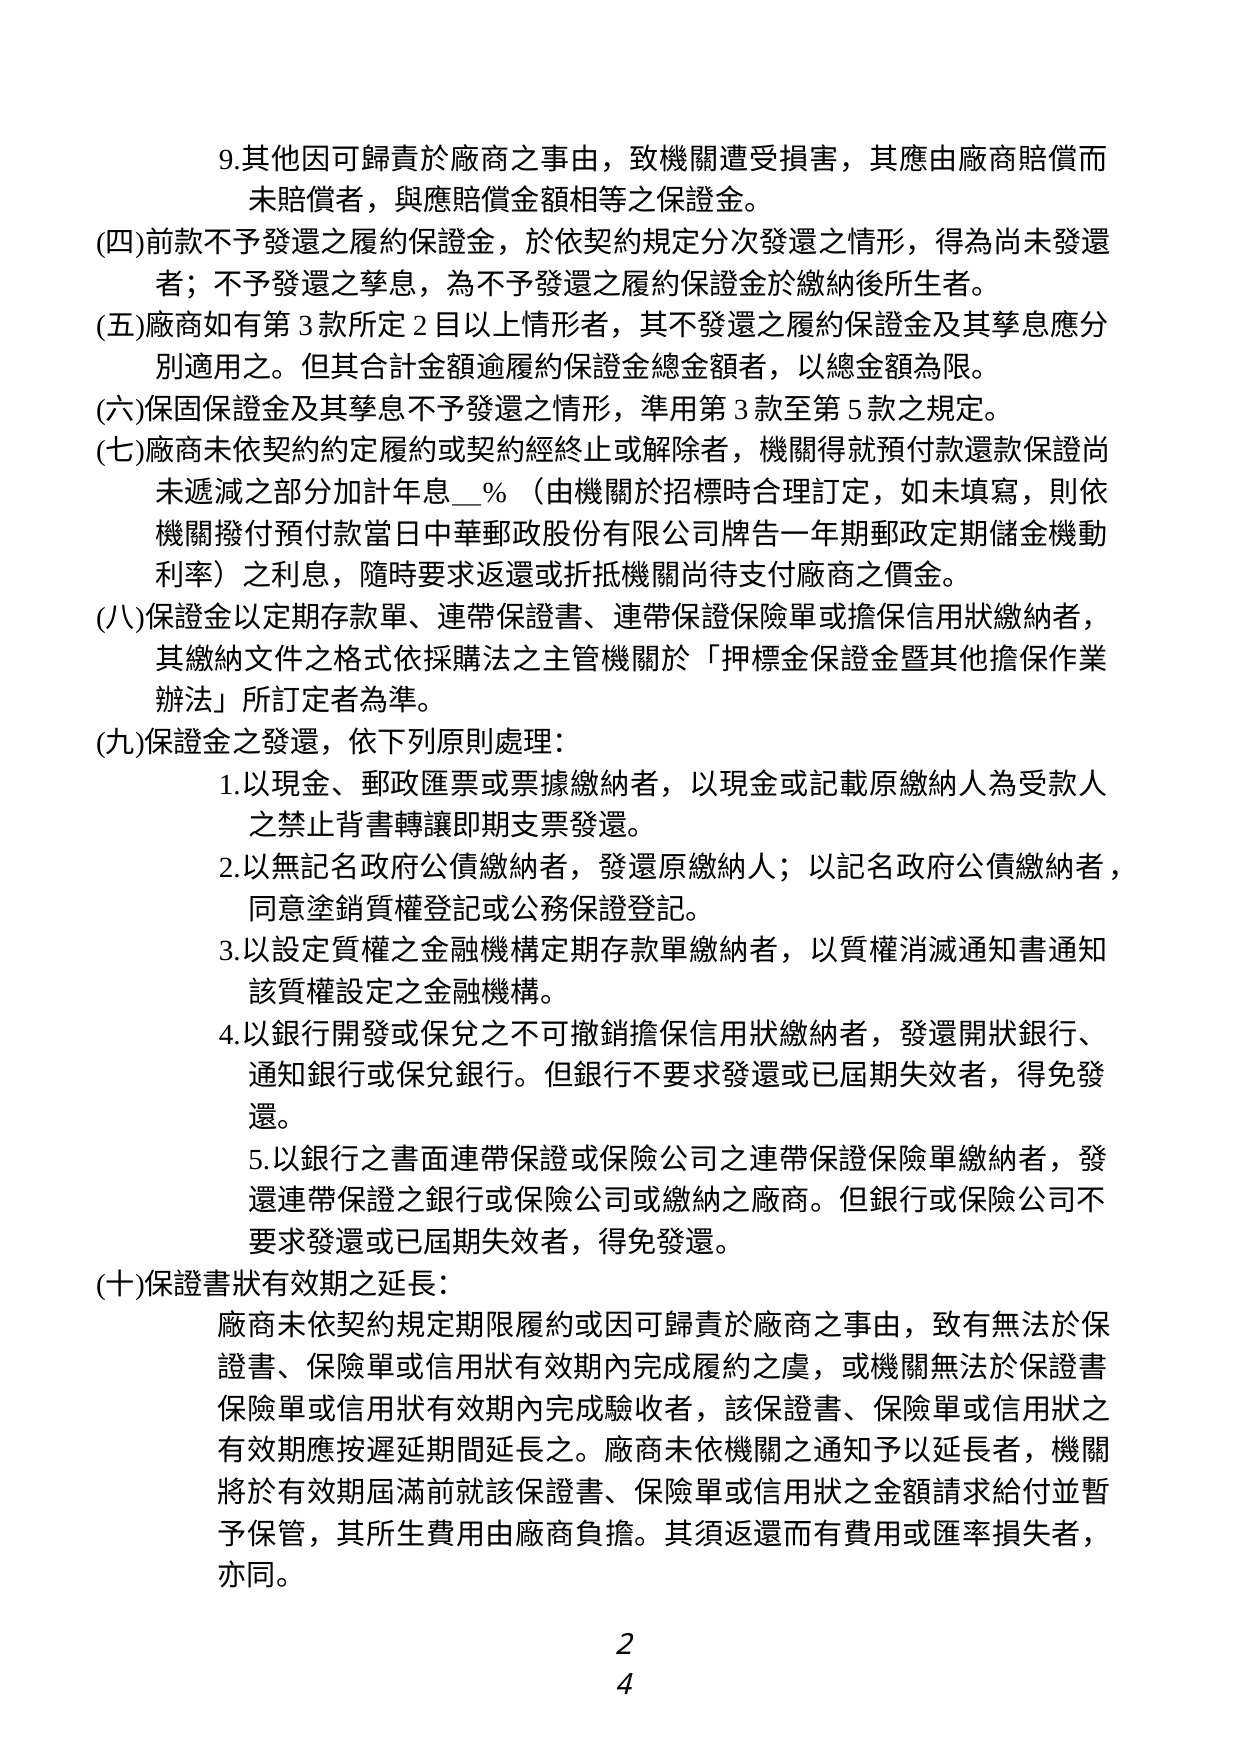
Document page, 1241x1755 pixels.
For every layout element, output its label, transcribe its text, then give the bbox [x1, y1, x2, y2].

text 5.以銀行之書面連帶保證或保險公司之連帶保證保險單繳納者，發還連帶保證之銀行或保險公司或繳納之廠商。但銀行或保險公司不要求發還或已屆期失效者，得免發還。 [248, 1136, 1108, 1261]
text 2.以無記名政府公債繳納者，發還原繳納人；以記名政府公債繳納者，同意塗銷質權登記或公務保證登記。 [218, 844, 1108, 927]
text (六)保固保證金及其孳息不予發還之情形，準用第3款至第5款之規定。 [96, 386, 1110, 427]
text 3.以設定質權之金融機構定期存款單繳納者，以質權消滅通知書通知該質權設定之金融機構。 [218, 927, 1108, 1011]
text (十)保證書狀有效期之延長： [96, 1261, 1110, 1302]
text 9.其他因可歸責於廠商之事由，致機關遭受損害，其應由廠商賠償而未賠償者，與應賠償金額相等之保證金。 [218, 136, 1108, 219]
text (七)廠商未依契約約定履約或契約經終止或解除者，機關得就預付款還款保證尚未遞減之部分加計年息＿% （由機關於招標時合理訂定，如未填寫，則依機關撥付預付款當日中華郵政股份有限公司牌告一年期郵政定期儲金機動利率）之利息，隨時要求返還或折抵機關尚待支付廠商之價金。 [96, 427, 1110, 594]
text 廠商未依契約規定期限履約或因可歸責於廠商之事由，致有無法於保證書、保險單或信用狀有效期內完成履約之虞，或機關無法於保證書、保險單或信用狀有效期內完成驗收者，該保證書、保險單或信用狀之有效期應按遲延期間延長之。廠商未依機關之通知予以延長者，機關將於有效期屆滿前就該保證書、保險單或信用狀之金額請求給付並暫予保管，其所生費用由廠商負擔。其須返還而有費用或匯率損失者，亦同。 [217, 1302, 1110, 1594]
text (五)廠商如有第3款所定2目以上情形者，其不發還之履約保證金及其孳息應分別適用之。但其合計金額逾履約保證金總金額者，以總金額為限。 [96, 302, 1110, 386]
text (九)保證金之發還，依下列原則處理： [96, 719, 1110, 761]
text (四)前款不予發還之履約保證金，於依契約規定分次發還之情形，得為尚未發還者；不予發還之孳息，為不予發還之履約保證金於繳納後所生者。 [96, 219, 1110, 302]
text (八)保證金以定期存款單、連帶保證書、連帶保證保險單或擔保信用狀繳納者，其繳納文件之格式依採購法之主管機關於「押標金保證金暨其他擔保作業辦法」所訂定者為準。 [96, 594, 1110, 719]
text 1.以現金、郵政匯票或票據繳納者，以現金或記載原繳納人為受款人之禁止背書轉讓即期支票發還。 [218, 761, 1108, 844]
text 4.以銀行開發或保兌之不可撤銷擔保信用狀繳納者，發還開狀銀行、通知銀行或保兌銀行。但銀行不要求發還或已屆期失效者，得免發還。 [218, 1011, 1108, 1136]
